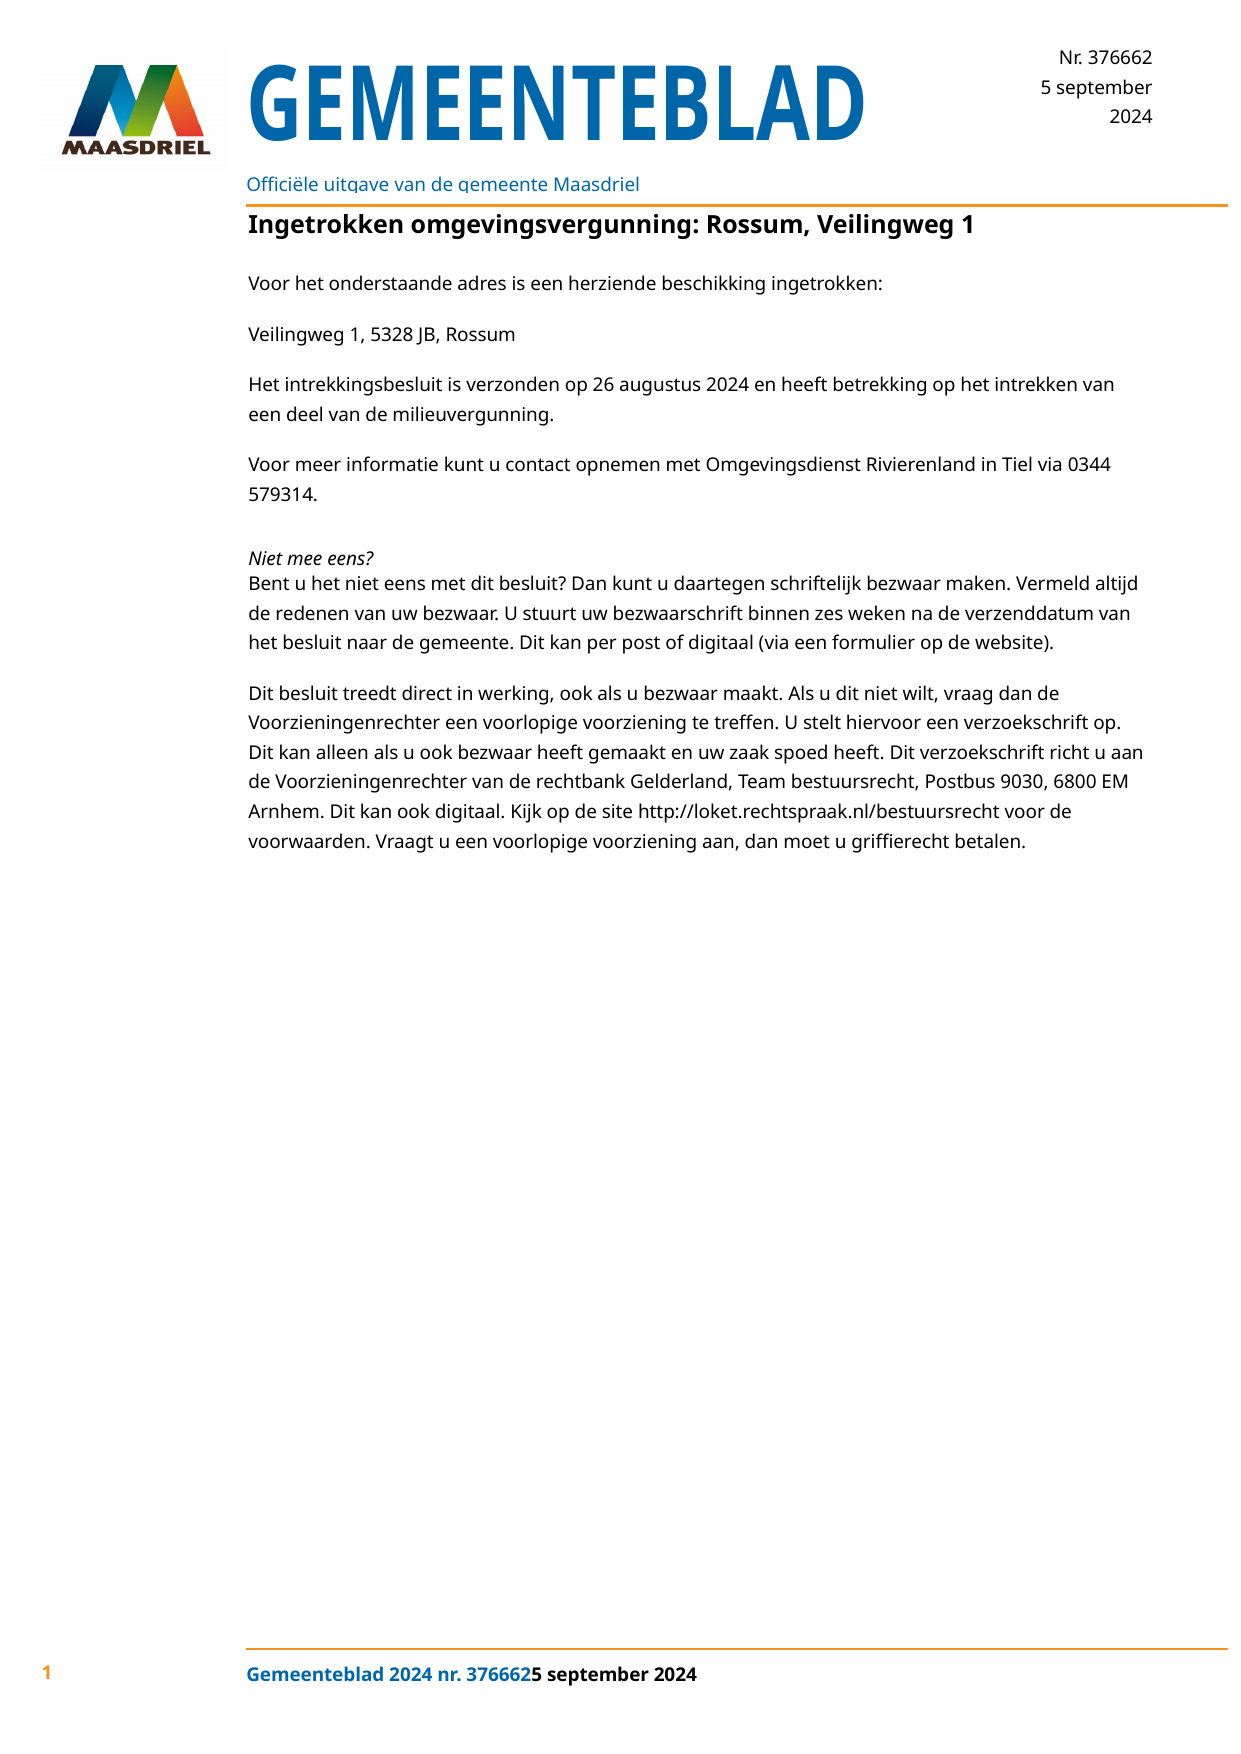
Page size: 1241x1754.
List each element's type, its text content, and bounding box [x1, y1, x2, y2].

text Veilingweg 1, 5328 JB, Rossum [248, 321, 1152, 346]
text Voor meer informatie kunt u contact opnemen met Omgevingsdienst Rivierenland in Tiel via 0344 579314. [248, 451, 1152, 506]
picture [41, 47, 231, 172]
text Het intrekkingsbesluit is verzonden op 26 augustus 2024 en heeft betrekking op het intrekken van een deel van de milieuvergunning. [248, 371, 1152, 426]
text Bent u het niet eens met dit besluit? Dan kunt u daartegen schriftelijk bezwaar maken. Vermeld altijd de redenen van uw bezwaar. U stuurt uw bezwaarschrift binnen zes weken na de verzenddatum van het besluit naar de gemeente. Dit kan per post of digitaal (via een formulier op de website). [248, 570, 1152, 655]
text Voor het onderstaande adres is een herziende beschikking ingetrokken: [248, 270, 1152, 296]
text Niet mee eens? [248, 545, 1152, 570]
text Ingetrokken omgevingsvergunning: Rossum, Veilingweg 1 [248, 207, 1152, 241]
text Dit besluit treedt direct in werking, ook als u bezwaar maakt. Als u dit niet wilt, vraag dan de Voorzieningenrechter een voorlopige voorziening te treffen. U stelt hiervoor een verzoekschrift op. Dit kan alleen als u ook bezwaar heeft gemaakt en uw zaak spoed heeft. Dit verzoekschrift richt u aan de Voorzieningenrechter van de rechtbank Gelderland, Team bestuursrecht, Postbus 9030, 6800 EM Arnhem. Dit kan ook digitaal. Kijk op de site http://loket.rechtspraak.nl/bestuursrecht voor de voorwaarden. Vraagt u een voorlopige voorziening aan, dan moet u griffierecht betalen. [248, 680, 1152, 854]
